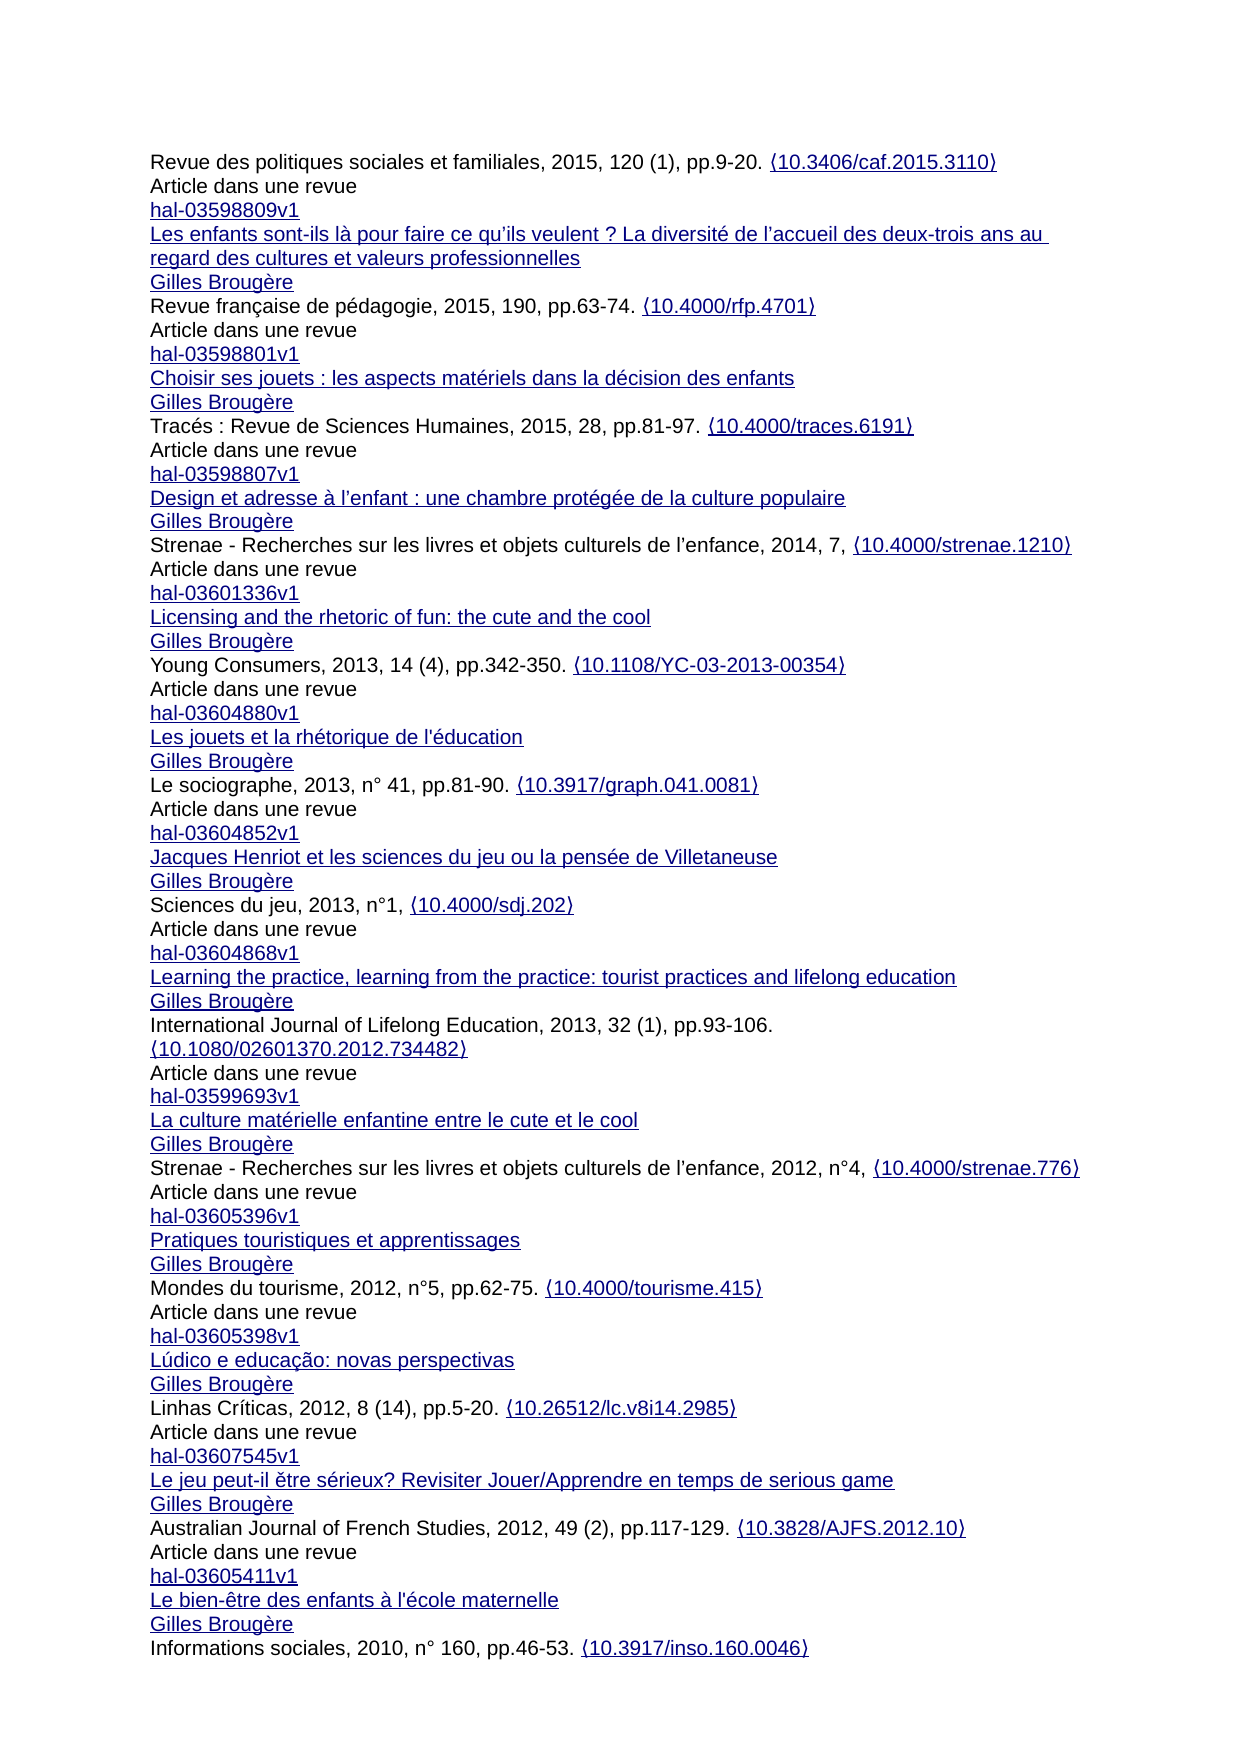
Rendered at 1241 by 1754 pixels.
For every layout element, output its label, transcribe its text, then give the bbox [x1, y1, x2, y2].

table_cell Design et adresse à l’enfant : une chambre protégée de la culture populaire Gilles Brougère Strenae - Recherches sur les livres et objets culturels de l’enfance, 2014, 7, ⟨10.4000/strenae.1210⟩ Article dans une revue hal-03601336v1 [150, 485, 1090, 605]
table_cell La culture matérielle enfantine entre le cute et le cool Gilles Brougère Strenae - Recherches sur les livres et objets culturels de l’enfance, 2012, n°4, ⟨10.4000/strenae.776⟩ Article dans une revue hal-03605396v1 [150, 1108, 1090, 1228]
table_cell Licensing and the rhetoric of fun: the cute and the cool Gilles Brougère Young Consumers, 2013, 14 (4), pp.342-350. ⟨10.1108/YC-03-2013-00354⟩ Article dans une revue hal-03604880v1 [150, 605, 1090, 725]
table_cell Les jouets et la rhétorique de l'éducation Gilles Brougère Le sociographe, 2013, n° 41, pp.81-90. ⟨10.3917/graph.041.0081⟩ Article dans une revue hal-03604852v1 [150, 725, 1090, 845]
table_cell Les enfants sont-ils là pour faire ce qu’ils veulent ? La diversité de l’accueil des deux-trois ans au regard des cultures et valeurs professionnelles Gilles Brougère Revue française de pédagogie, 2015, 190, pp.63-74. ⟨10.4000/rfp.4701⟩ Article dans une revue hal-03598801v1 [150, 222, 1090, 366]
table_cell Choisir ses jouets : les aspects matériels dans la décision des enfants Gilles Brougère Tracés : Revue de Sciences Humaines, 2015, 28, pp.81-97. ⟨10.4000/traces.6191⟩ Article dans une revue hal-03598807v1 [150, 366, 1090, 485]
table_cell Pratiques touristiques et apprentissages Gilles Brougère Mondes du tourisme, 2012, n°5, pp.62-75. ⟨10.4000/tourisme.415⟩ Article dans une revue hal-03605398v1 [150, 1228, 1090, 1348]
table_cell Lúdico e educação: novas perspectivas Gilles Brougère Linhas Críticas, 2012, 8 (14), pp.5-20. ⟨10.26512/lc.v8i14.2985⟩ Article dans une revue hal-03607545v1 [150, 1348, 1090, 1468]
table_cell Le bien-être des enfants à l'école maternelle Gilles Brougère Informations sociales, 2010, n° 160, pp.46-53. ⟨10.3917/inso.160.0046⟩ [150, 1588, 1090, 1659]
table_cell Revue des politiques sociales et familiales, 2015, 120 (1), pp.9-20. ⟨10.3406/caf.2015.3110⟩ Article dans une revue hal-03598809v1 [150, 150, 1090, 222]
table_cell Jacques Henriot et les sciences du jeu ou la pensée de Villetaneuse Gilles Brougère Sciences du jeu, 2013, n°1, ⟨10.4000/sdj.202⟩ Article dans une revue hal-03604868v1 [150, 845, 1090, 964]
table_cell Le jeu peut-il ětre sérieux? Revisiter Jouer/Apprendre en temps de serious game Gilles Brougère Australian Journal of French Studies, 2012, 49 (2), pp.117-129. ⟨10.3828/AJFS.2012.10⟩ Article dans une revue hal-03605411v1 [150, 1468, 1090, 1587]
table_cell Learning the practice, learning from the practice: tourist practices and lifelong education Gilles Brougère International Journal of Lifelong Education, 2013, 32 (1), pp.93-106. ⟨10.1080/02601370.2012.734482⟩ Article dans une revue hal-03599693v1 [150, 965, 1090, 1108]
